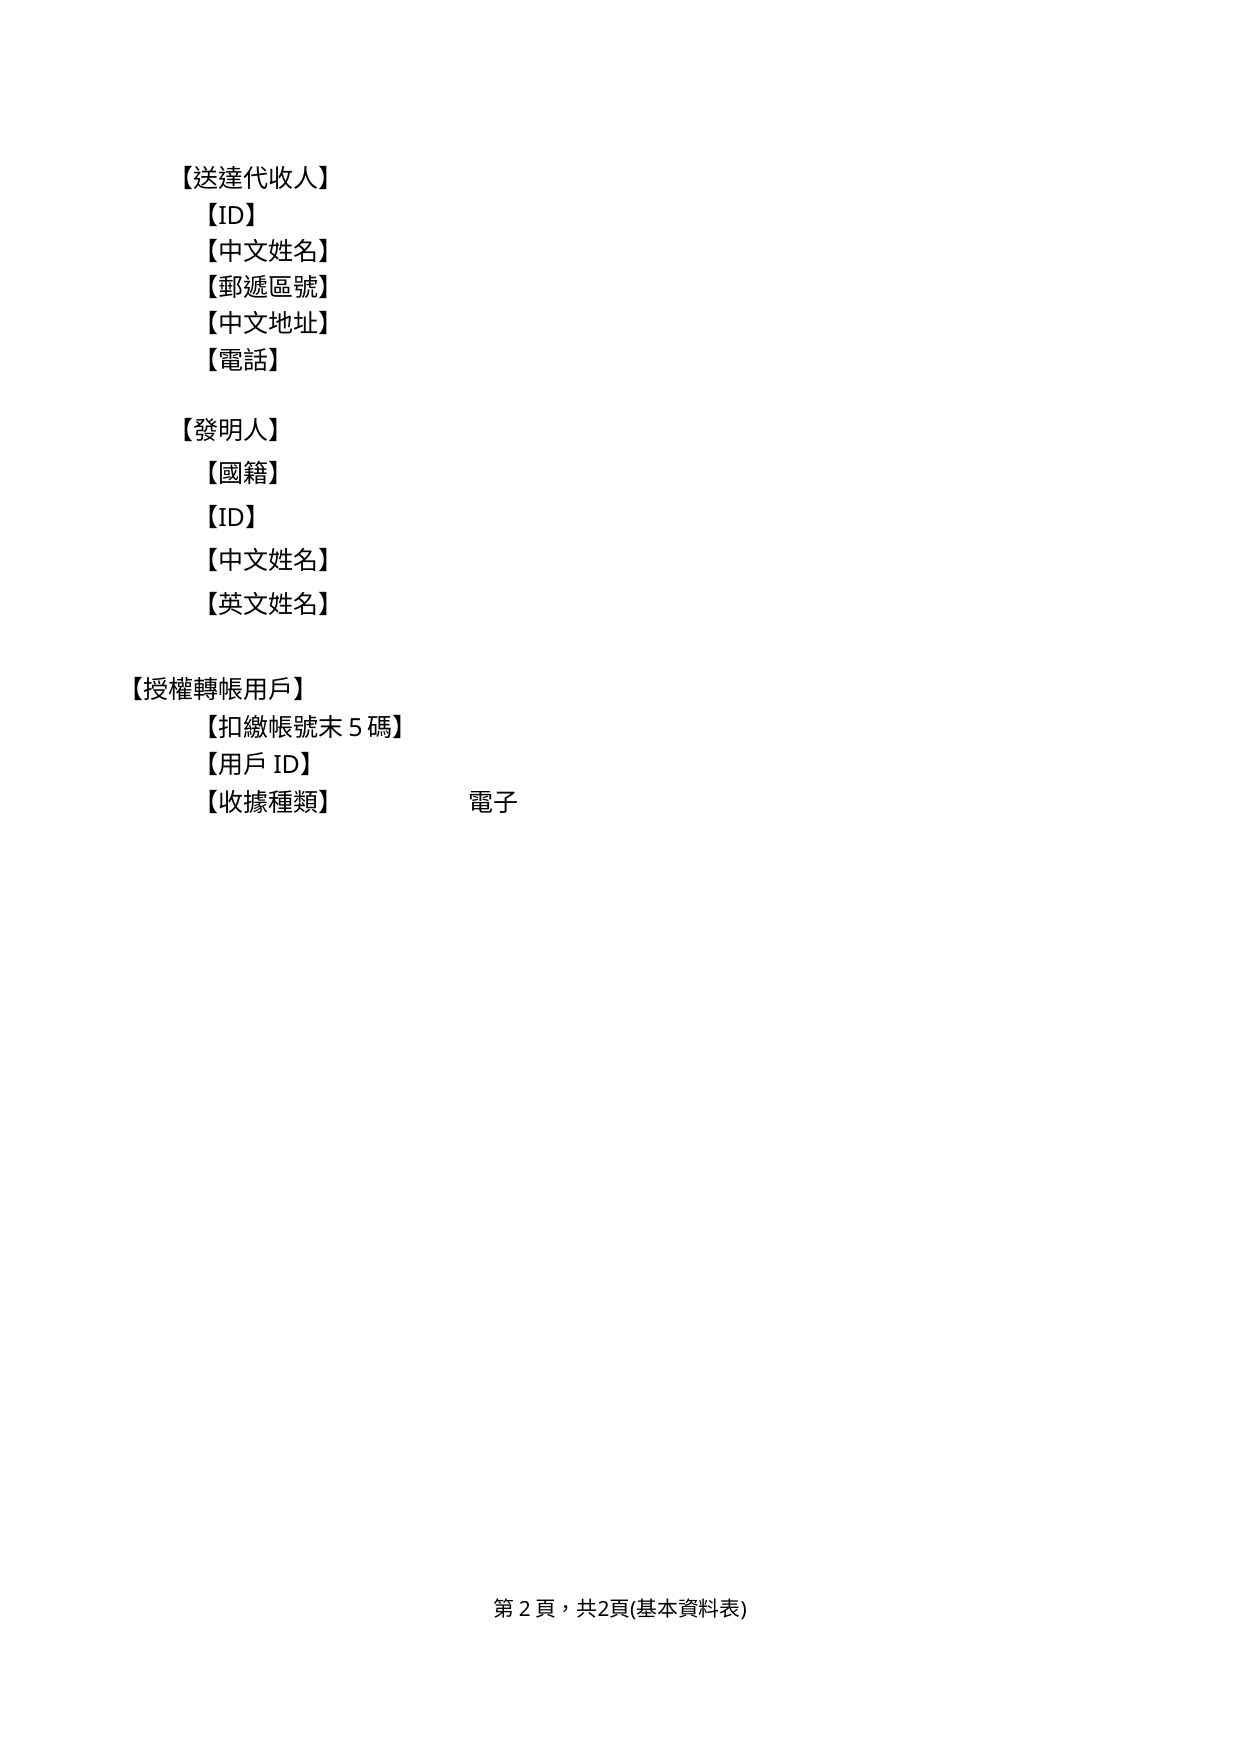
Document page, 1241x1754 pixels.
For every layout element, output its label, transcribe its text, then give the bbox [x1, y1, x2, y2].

text 【國籍】 [118, 454, 1122, 490]
text 【發明人】 [118, 411, 1122, 447]
text 【電話】 [118, 340, 1122, 376]
text 【中文姓名】 [118, 231, 1122, 268]
text 【ID】 [118, 497, 1122, 534]
text 【收據種類】 電子 [118, 781, 1122, 818]
text 【郵遞區號】 [118, 268, 1122, 304]
text 【ID】 [118, 195, 1122, 231]
text 【中文姓名】 [118, 541, 1122, 577]
text 【英文姓名】 [118, 584, 1122, 621]
text 【送達代收人】 [118, 159, 1122, 195]
text 【用戶ID】 [118, 743, 1122, 781]
text 【中文地址】 [118, 304, 1122, 340]
text 【授權轉帳用戶】 [118, 668, 1122, 706]
text 【扣繳帳號末5碼】 [118, 706, 1122, 743]
